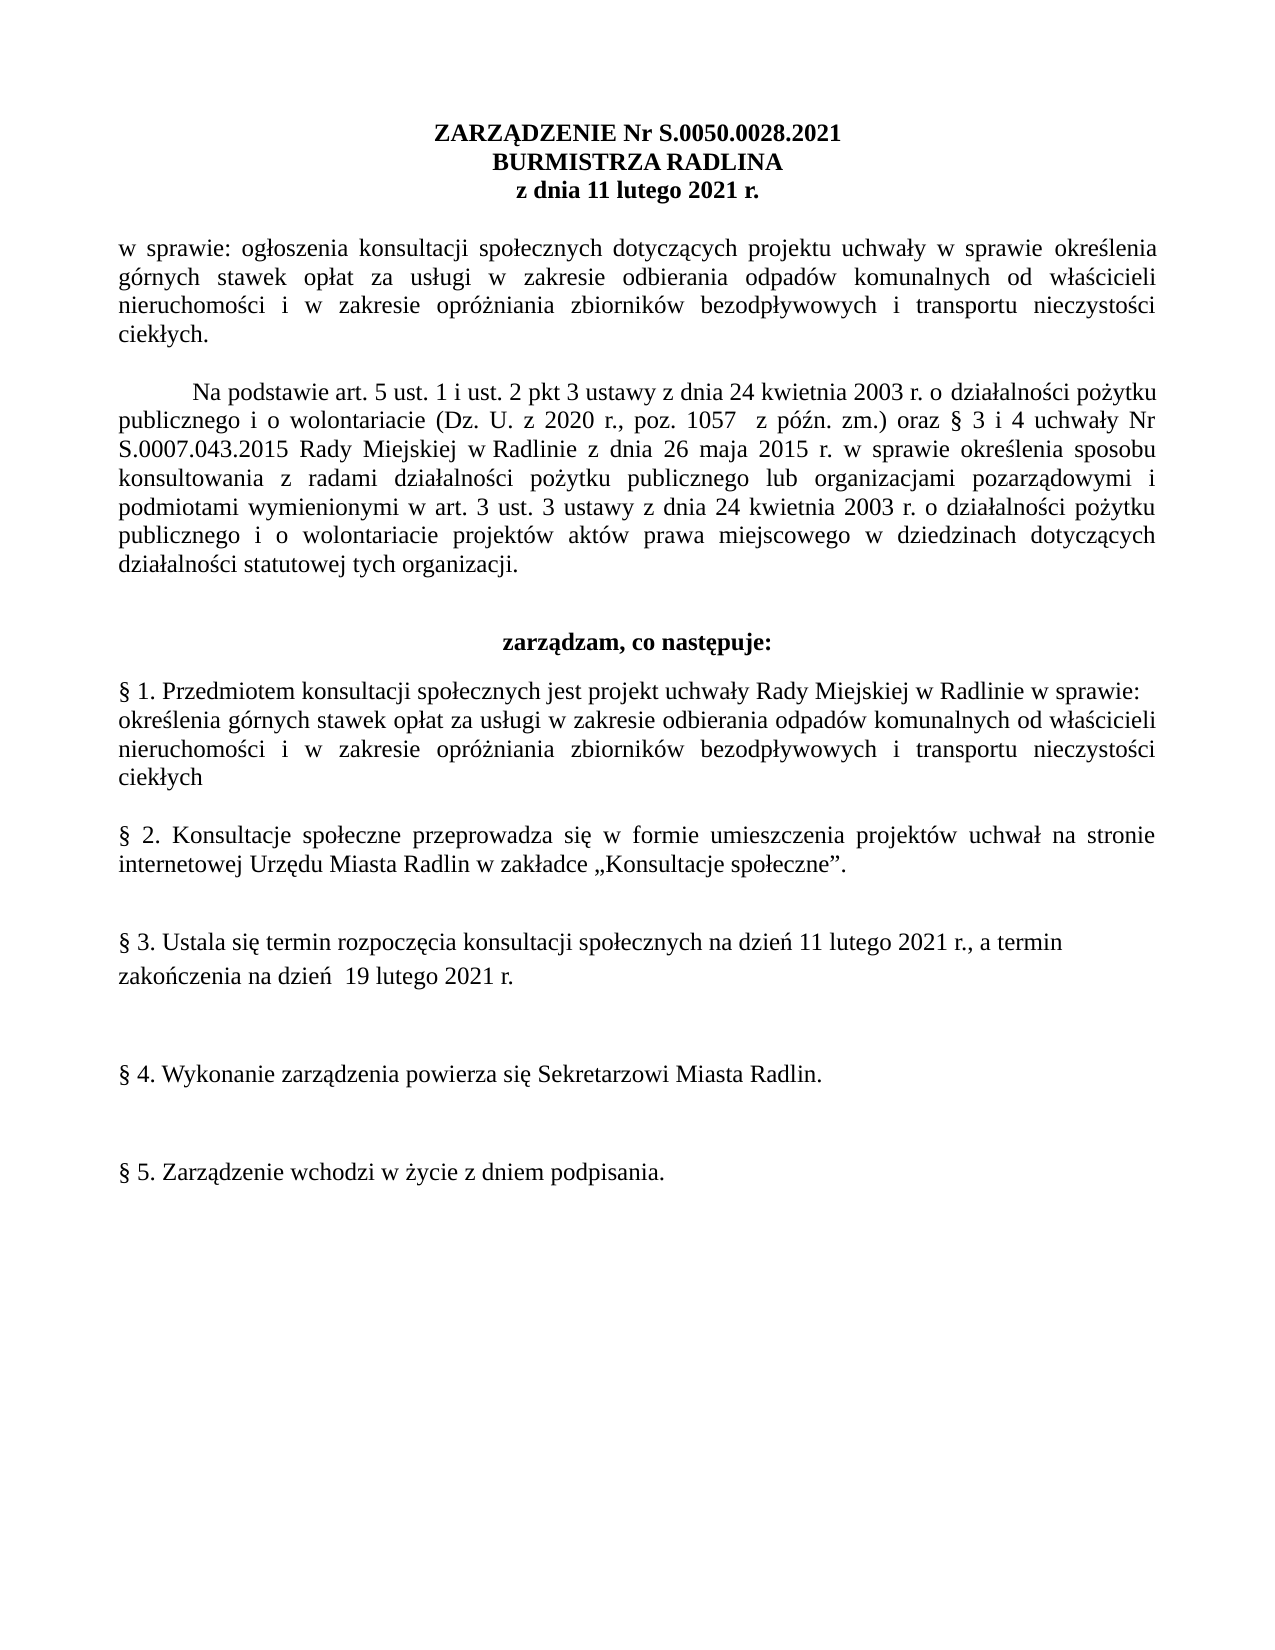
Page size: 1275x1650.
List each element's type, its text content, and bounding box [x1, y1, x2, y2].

text § 5. Zarządzenie wchodzi w życie z dniem podpisania. [118, 1157, 1157, 1186]
text § 1. Przedmiotem konsultacji społecznych jest projekt uchwały Rady Miejskiej w Radlinie w sprawie: [118, 676, 1157, 705]
text z dnia 11 lutego 2021 r. [118, 176, 1157, 204]
text zarządzam, co następuje: [118, 627, 1157, 656]
text § 2. Konsultacje społeczne przeprowadza się w formie umieszczenia projektów uchwał na stronie internetowej Urzędu Miasta Radlin w zakładce „Konsultacje społeczne”. [118, 820, 1157, 877]
text BURMISTRZA RADLINA [118, 147, 1157, 176]
text § 3. Ustala się termin rozpoczęcia konsultacji społecznych na dzień 11 lutego 2021 r., a termin zakończenia na dzień 19 lutego 2021 r. [118, 927, 1157, 990]
text Na podstawie art. 5 ust. 1 i ust. 2 pkt 3 ustawy z dnia 24 kwietnia 2003 r. o działalności pożytku publicznego i o wolontariacie (Dz. U. z 2020 r., poz. 1057 z późn. zm.) oraz § 3 i 4 uchwały Nr S.0007.043.2015 Rady Miejskiej w Radlinie z dnia 26 maja 2015 r. w sprawie określenia sposobu konsultowania z radami działalności pożytku publicznego lub organizacjami pozarządowymi i podmiotami wymienionymi w art. 3 ust. 3 ustawy z dnia 24 kwietnia 2003 r. o działalności pożytku publicznego i o wolontariacie projektów aktów prawa miejscowego w dziedzinach dotyczących działalności statutowej tych organizacji. [118, 377, 1157, 578]
text określenia górnych stawek opłat za usługi w zakresie odbierania odpadów komunalnych od właścicieli nieruchomości i w zakresie opróżniania zbiorników bezodpływowych i transportu nieczystości ciekłych [118, 705, 1157, 791]
text § 4. Wykonanie zarządzenia powierza się Sekretarzowi Miasta Radlin. [118, 1059, 1157, 1088]
text ZARZĄDZENIE Nr S.0050.0028.2021 [118, 118, 1157, 147]
text w sprawie: ogłoszenia konsultacji społecznych dotyczących projektu uchwały w sprawie określenia górnych stawek opłat za usługi w zakresie odbierania odpadów komunalnych od właścicieli nieruchomości i w zakresie opróżniania zbiorników bezodpływowych i transportu nieczystości ciekłych. [118, 233, 1157, 348]
